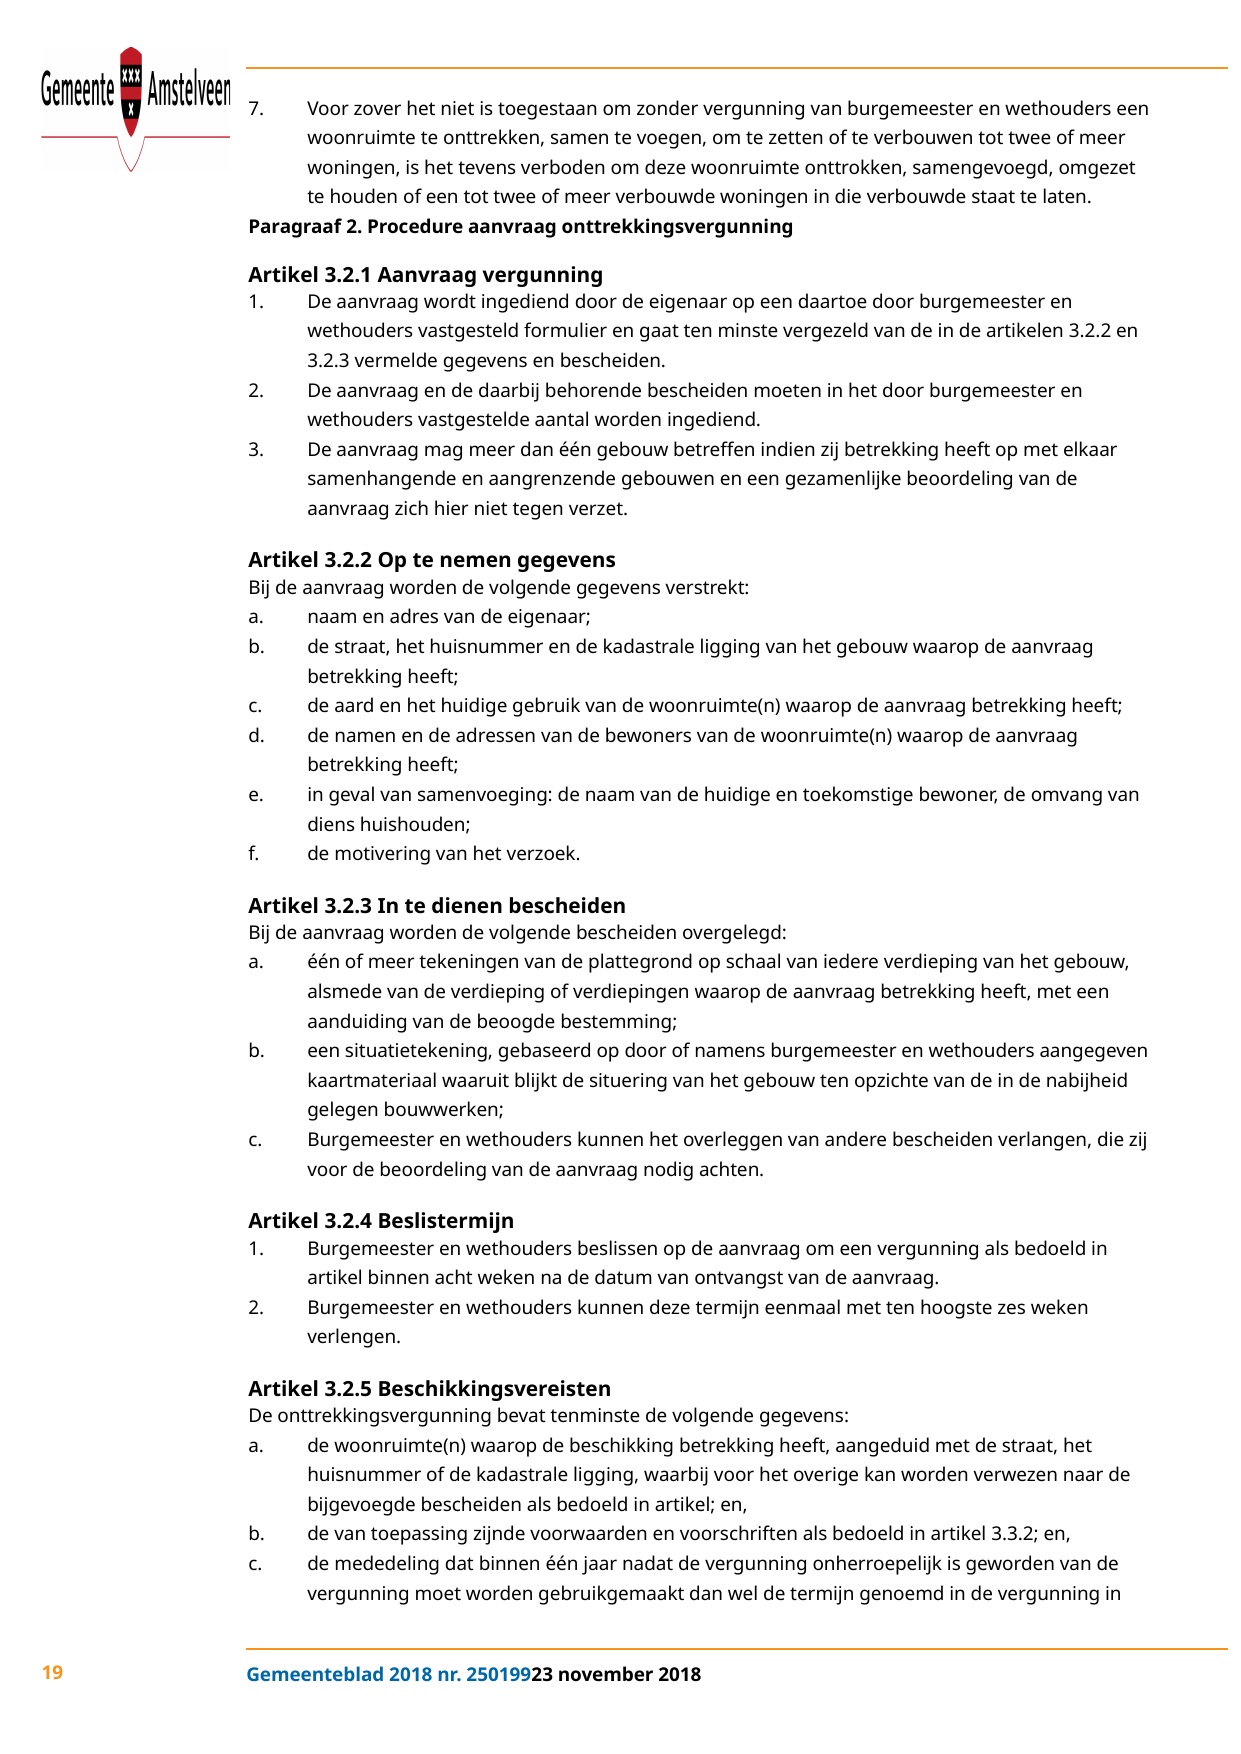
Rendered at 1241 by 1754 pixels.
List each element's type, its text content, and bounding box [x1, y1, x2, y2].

list Burgemeester en wethouders kunnen het overleggen van andere bescheiden verlangen, die zij voor de beoordeling van de aanvraag nodig achten. [248, 1126, 1152, 1182]
list Burgemeester en wethouders beslissen op de aanvraag om een vergunning als bedoeld in artikel binnen acht weken na de datum van ontvangst van de aanvraag. [248, 1235, 1152, 1290]
text De onttrekkingsvergunning bevat tenminste de volgende gegevens: [248, 1402, 1152, 1428]
list Burgemeester en wethouders kunnen deze termijn eenmaal met ten hoogste zes weken verlengen. [248, 1294, 1152, 1349]
list de motivering van het verzoek. [248, 840, 1152, 866]
list de aard en het huidige gebruik van de woonruimte(n) waarop de aanvraag betrekking heeft; [248, 692, 1152, 718]
text Artikel 3.2.4 Beslistermijn [248, 1206, 1152, 1235]
text Artikel 3.2.3 In te dienen bescheiden [248, 891, 1152, 919]
list de mededeling dat binnen één jaar nadat de vergunning onherroepelijk is geworden van de vergunning moet worden gebruikgemaakt dan wel de termijn genoemd in de vergunning in [248, 1550, 1152, 1606]
list in geval van samenvoeging: de naam van de huidige en toekomstige bewoner, de omvang van diens huishouden; [248, 781, 1152, 836]
list een situatietekening, gebaseerd op door of namens burgemeester en wethouders aangegeven kaartmateriaal waaruit blijkt de situering van het gebouw ten opzichte van de in de nabijheid gelegen bouwwerken; [248, 1037, 1152, 1122]
list één of meer tekeningen van de plattegrond op schaal van iedere verdieping van het gebouw, alsmede van de verdieping of verdiepingen waarop de aanvraag betrekking heeft, met een aanduiding van de beoogde bestemming; [248, 949, 1152, 1034]
list Voor zover het niet is toegestaan om zonder vergunning van burgemeester en wethouders een woonruimte te onttrekken, samen te voegen, om te zetten of te verbouwen tot twee of meer woningen, is het tevens verboden om deze woonruimte onttrokken, samengevoegd, omgezet te houden of een tot twee of meer verbouwde woningen in die verbouwde staat te laten. [248, 95, 1152, 209]
text Artikel 3.2.5 Beschikkingsvereisten [248, 1374, 1152, 1402]
list naam en adres van de eigenaar; [248, 604, 1152, 629]
text Bij de aanvraag worden de volgende bescheiden overgelegd: [248, 919, 1152, 945]
list De aanvraag en de daarbij behorende bescheiden moeten in het door burgemeester en wethouders vastgestelde aantal worden ingediend. [248, 377, 1152, 432]
list de van toepassing zijnde voorwaarden en voorschriften als bedoeld in artikel 3.3.2; en, [248, 1521, 1152, 1546]
text Artikel 3.2.1 Aanvraag vergunning [248, 260, 1152, 288]
list de straat, het huisnummer en de kadastrale ligging van het gebouw waarop de aanvraag betrekking heeft; [248, 633, 1152, 688]
text Artikel 3.2.2 Op te nemen gegevens [248, 546, 1152, 574]
list De aanvraag wordt ingediend door de eigenaar op een daartoe door burgemeester en wethouders vastgesteld formulier en gaat ten minste vergezeld van de in de artikelen 3.2.2 en 3.2.3 vermelde gegevens en bescheiden. [248, 288, 1152, 373]
text Bij de aanvraag worden de volgende gegevens verstrekt: [248, 574, 1152, 600]
picture [41, 47, 231, 172]
list de woonruimte(n) waarop de beschikking betrekking heeft, aangeduid met de straat, het huisnummer of de kadastrale ligging, waarbij voor het overige kan worden verwezen naar de bijgevoegde bescheiden als bedoeld in artikel; en, [248, 1432, 1152, 1517]
list De aanvraag mag meer dan één gebouw betreffen indien zij betrekking heeft op met elkaar samenhangende en aangrenzende gebouwen en een gezamenlijke beoordeling van de aanvraag zich hier niet tegen verzet. [248, 436, 1152, 521]
text Paragraaf 2. Procedure aanvraag onttrekkingsvergunning [248, 213, 1152, 239]
list de namen en de adressen van de bewoners van de woonruimte(n) waarop de aanvraag betrekking heeft; [248, 722, 1152, 777]
